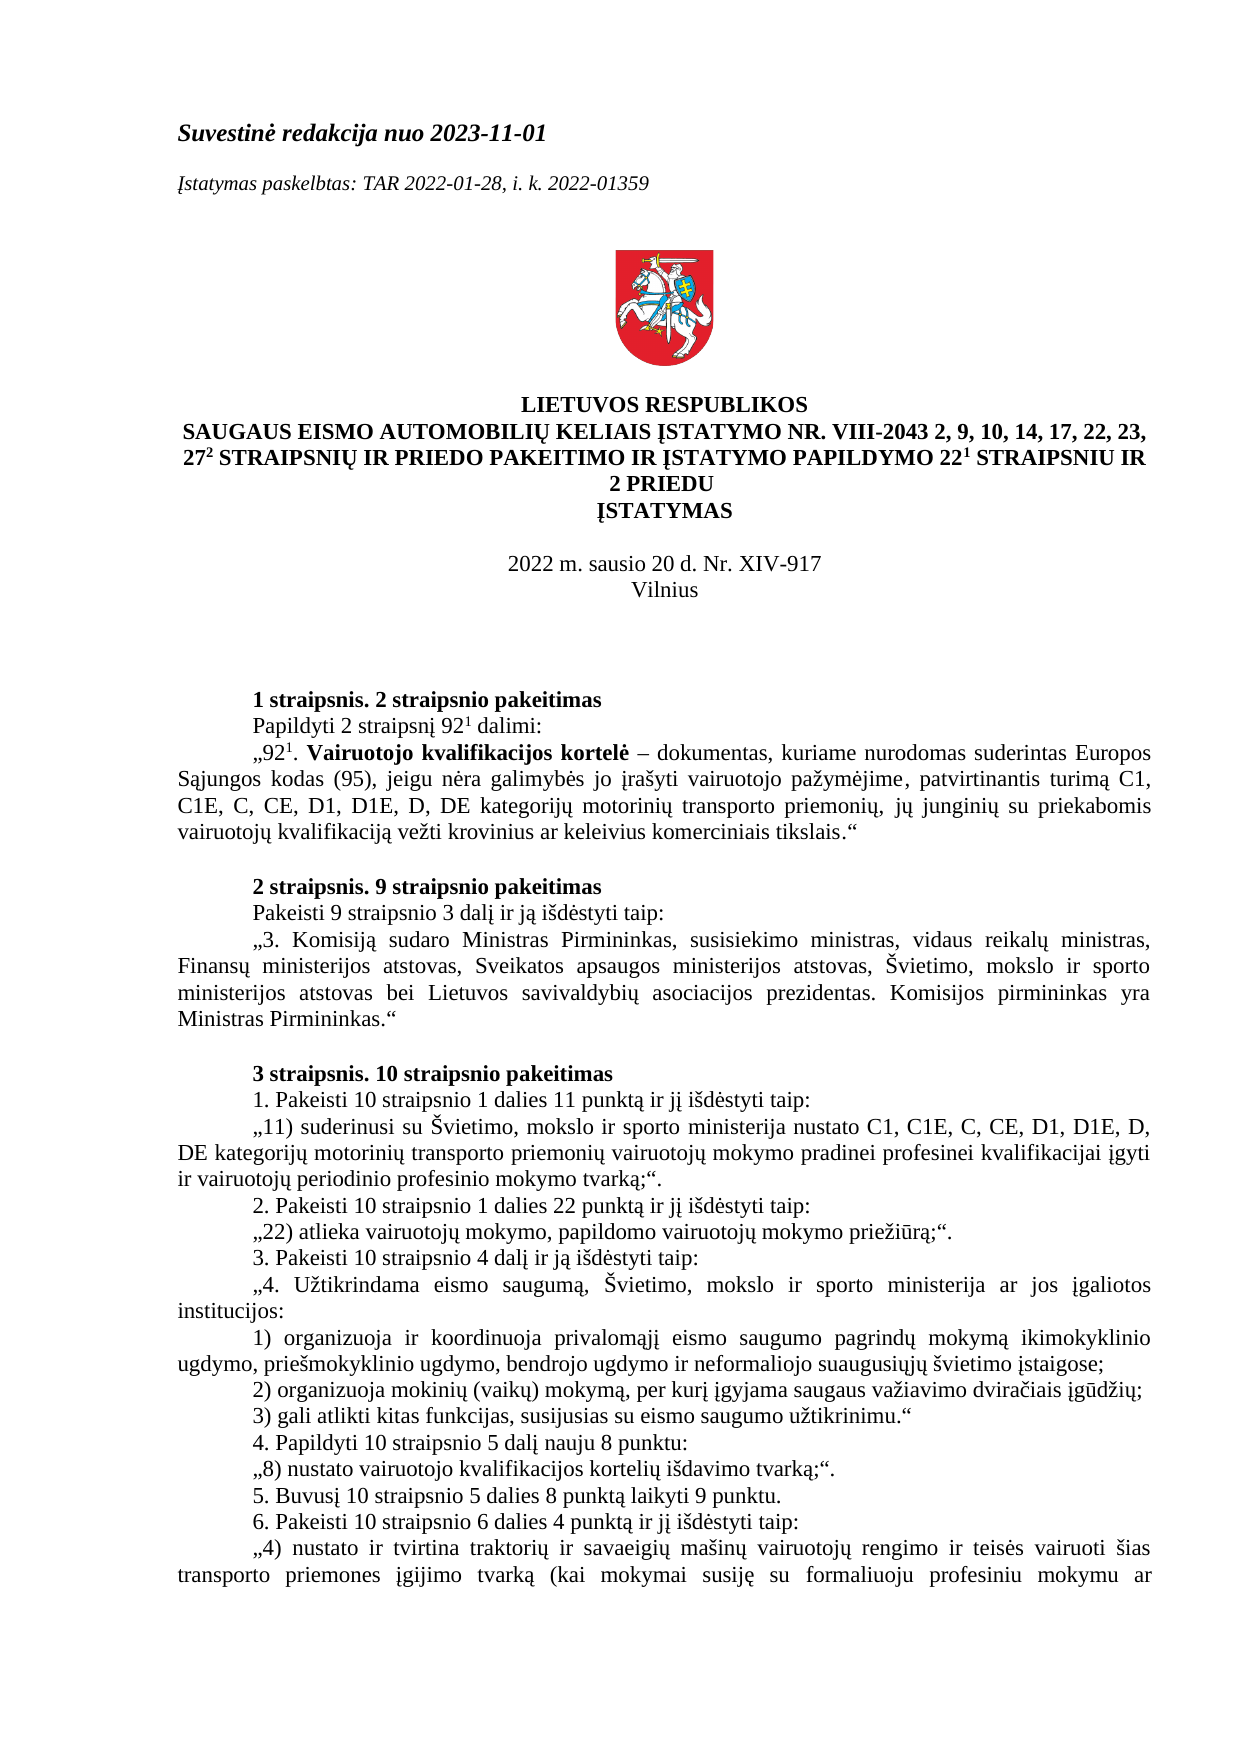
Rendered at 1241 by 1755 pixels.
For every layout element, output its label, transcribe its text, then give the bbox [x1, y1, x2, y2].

text Suvestinė redakcija nuo 2023-11-01 [177, 118, 1152, 147]
text „22) atlieka vairuotojų mokymo, papildomo vairuotojų mokymo priežiūrą;“. [177, 1218, 1152, 1244]
text 5. Buvusį 10 straipsnio 5 dalies 8 punktą laikyti 9 punktu. [177, 1482, 1152, 1508]
text 1) organizuoja ir koordinuoja privalomąjį eismo saugumo pagrindų mokymą ikimokyklinio ugdymo, priešmokyklinio ugdymo, bendrojo ugdymo ir neformaliojo suaugusiųjų švietimo įstaigose; [177, 1323, 1152, 1376]
text 1 straipsnis. 2 straipsnio pakeitimas [177, 686, 1152, 713]
text 3. Pakeisti 10 straipsnio 4 dalį ir ją išdėstyti taip: [177, 1244, 1152, 1271]
text „921. Vairuotojo kvalifikacijos kortelė – dokumentas, kuriame nurodomas suderintas Europos Sąjungos kodas (95), jeigu nėra galimybės jo įrašyti vairuotojo pažymėjime, patvirtinantis turimą C1, C1E, C, CE, D1, D1E, D, DE kategorijų motorinių transporto priemonių, jų junginių su priekabomis vairuotojų kvalifikaciją vežti krovinius ar keleivius komerciniais tikslais.“ [177, 739, 1152, 844]
text LIETUVOS RESPUBLIKOS [177, 391, 1152, 418]
text 3) gali atlikti kitas funkcijas, susijusias su eismo saugumo užtikrinimu.“ [177, 1403, 1152, 1429]
text „11) suderinusi su Švietimo, mokslo ir sporto ministerija nustato C1, C1E, C, CE, D1, D1E, D, DE kategorijų motorinių transporto priemonių vairuotojų mokymo pradinei profesinei kvalifikacijai įgyti ir vairuotojų periodinio profesinio mokymo tvarką;“. [177, 1113, 1152, 1192]
text Vilnius [177, 576, 1152, 602]
text 2022 m. sausio 20 d. Nr. XIV-917 [177, 549, 1152, 576]
text Įstatymas paskelbtas: TAR 2022-01-28, i. k. 2022-01359 [177, 171, 1152, 195]
text Pakeisti 9 straipsnio 3 dalį ir ją išdėstyti taip: [177, 899, 1152, 926]
text „3. Komisiją sudaro Ministras Pirmininkas, susisiekimo ministras, vidaus reikalų ministras, Finansų ministerijos atstovas, Sveikatos apsaugos ministerijos atstovas, Švietimo, mokslo ir sporto ministerijos atstovas bei Lietuvos savivaldybių asociacijos prezidentas. Komisijos pirmininkas yra Ministras Pirmininkas.“ [177, 926, 1152, 1031]
text SAUGAUS EISMO AUTOMOBILIŲ KELIAIS ĮSTATYMO NR. VIII-2043 2, 9, 10, 14, 17, 22, 23, 272 STRAIPSNIŲ IR PRIEDO PAKEITIMO IR ĮSTATYMO PAPILDYMO 221 sTRAIPSNIU IR 2 PRIEDU [177, 418, 1152, 497]
text „4) nustato ir tvirtina traktorių ir savaeigių mašinų vairuotojų rengimo ir teisės vairuoti šias transporto priemones įgijimo tvarką (kai mokymai susiję su formaliuoju profesiniu mokymu ar [177, 1534, 1152, 1587]
text ĮSTATYMAS [177, 497, 1152, 523]
text 2 straipsnis. 9 straipsnio pakeitimas [177, 873, 1152, 899]
text 3 straipsnis. 10 straipsnio pakeitimas [177, 1060, 1152, 1086]
text 4. Papildyti 10 straipsnio 5 dalį nauju 8 punktu: [177, 1429, 1152, 1455]
text 1. Pakeisti 10 straipsnio 1 dalies 11 punktą ir jį išdėstyti taip: [177, 1086, 1152, 1113]
text 2. Pakeisti 10 straipsnio 1 dalies 22 punktą ir jį išdėstyti taip: [177, 1192, 1152, 1218]
text 6. Pakeisti 10 straipsnio 6 dalies 4 punktą ir jį išdėstyti taip: [177, 1508, 1152, 1534]
text „8) nustato vairuotojo kvalifikacijos kortelių išdavimo tvarką;“. [177, 1455, 1152, 1482]
text „4. Užtikrindama eismo saugumą, Švietimo, mokslo ir sporto ministerija ar jos įgaliotos institucijos: [177, 1271, 1152, 1323]
text 2) organizuoja mokinių (vaikų) mokymą, per kurį įgyjama saugaus važiavimo dviračiais įgūdžių; [177, 1376, 1152, 1403]
text Papildyti 2 straipsnį 921 dalimi: [177, 713, 1152, 739]
